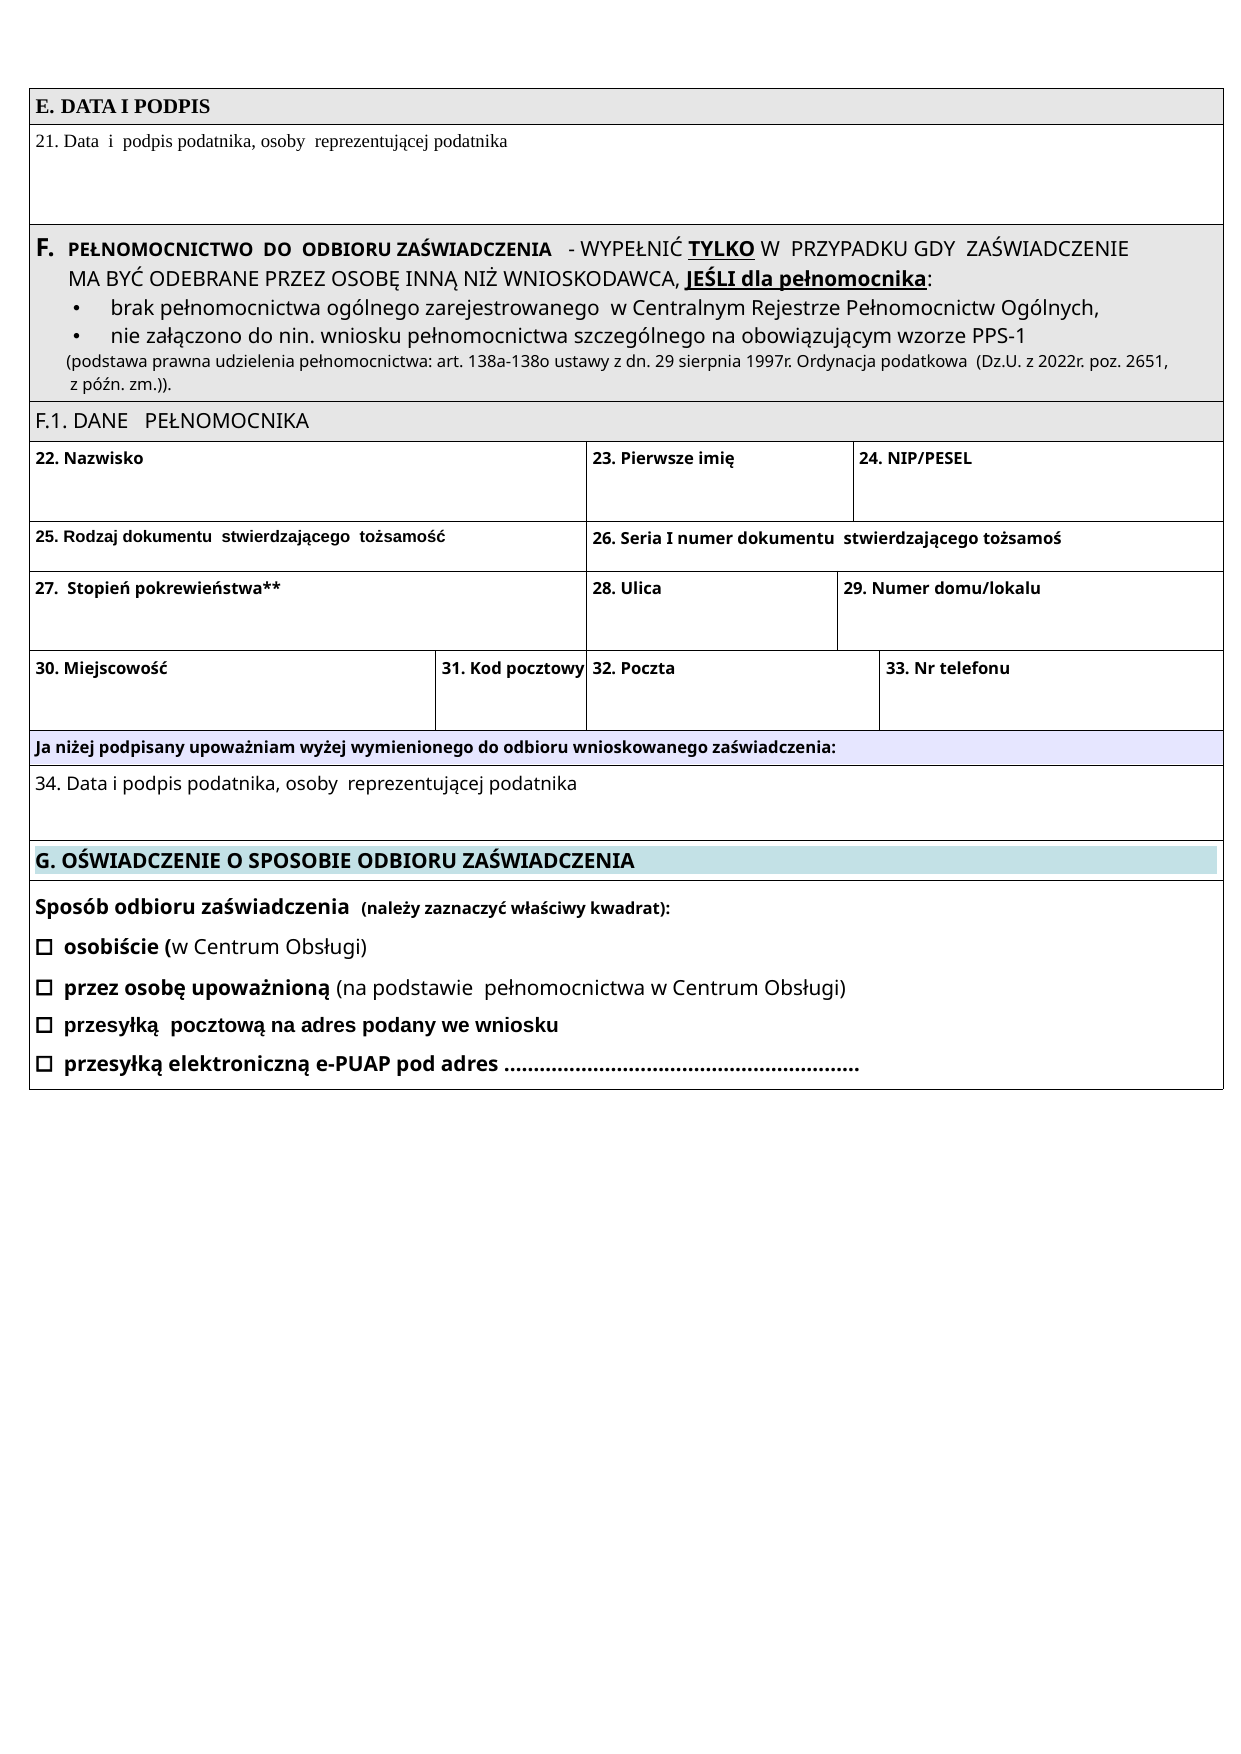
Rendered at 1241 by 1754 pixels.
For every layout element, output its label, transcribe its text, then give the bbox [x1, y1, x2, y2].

table_cell 22. Nazwisko [30, 442, 586, 521]
table_cell 23. Pierwsze imię [587, 442, 853, 521]
table_cell E. DATA I PODPIS [30, 89, 1223, 124]
table_cell 29. Numer domu/lokalu [838, 572, 1223, 650]
table_cell 24. NIP/PESEL [854, 442, 1223, 521]
table_cell Ja niżej podpisany upoważniam wyżej wymienionego do odbioru wnioskowanego zaświadczenia: [30, 731, 1223, 764]
table_cell 28. Ulica [587, 572, 837, 650]
table_cell F. PEŁNOMOCNICTWO DO ODBIORU ZAŚWIADCZENIA - WYPEŁNIĆ TYLKO W PRZYPADKU GDY ZAŚWIADCZENIE MA BYĆ ODEBRANE PRZEZ OSOBĘ INNĄ NIŻ WNIOSKODAWCA, JEŚLI dla pełnomocnika: brak pełnomocnictwa ogólnego zarejestrowanego w Centralnym Rejestrze Pełnomocnictw Ogólnych, nie załączono do nin. wniosku pełnomocnictwa szczególnego na obowiązującym wzorze PPS-1 (podstawa prawna udzielenia pełnomocnictwa: art. 138a-138o ustawy z dn. 29 sierpnia 1997r. Ordynacja podatkowa (Dz.U. z 2022r. poz. 2651, z późn. zm.)). [30, 225, 1223, 401]
table_cell 32. Poczta [587, 651, 879, 730]
table_cell Sposób odbioru zaświadczenia (należy zaznaczyć właściwy kwadrat):  osobiście (w Centrum Obsługi)  przez osobę upoważnioną (na podstawie pełnomocnictwa w Centrum Obsługi)  przesyłką pocztową na adres podany we wniosku  przesyłką elektroniczną e-PUAP pod adres …………………………………………………… [30, 881, 1223, 1089]
table_cell 25. Rodzaj dokumentu stwierdzającego tożsamość [30, 522, 586, 571]
table_cell 30. Miejscowość [30, 651, 435, 730]
table_cell 31. Kod pocztowy [436, 651, 586, 730]
table_cell F.1. DANE PEŁNOMOCNIKA [30, 402, 1223, 441]
table_cell 33. Nr telefonu [880, 651, 1223, 730]
table_cell 21. Data i podpis podatnika, osoby reprezentującej podatnika [30, 125, 1223, 224]
table_cell 27. Stopień pokrewieństwa** [30, 572, 586, 650]
table_cell 26. Seria I numer dokumentu stwierdzającego tożsamoś [587, 522, 1223, 571]
table_cell 34. Data i podpis podatnika, osoby reprezentującej podatnika [30, 766, 1223, 840]
table_cell G. OŚWIADCZENIE O SPOSOBIE ODBIORU ZAŚWIADCZENIA [30, 841, 1223, 880]
